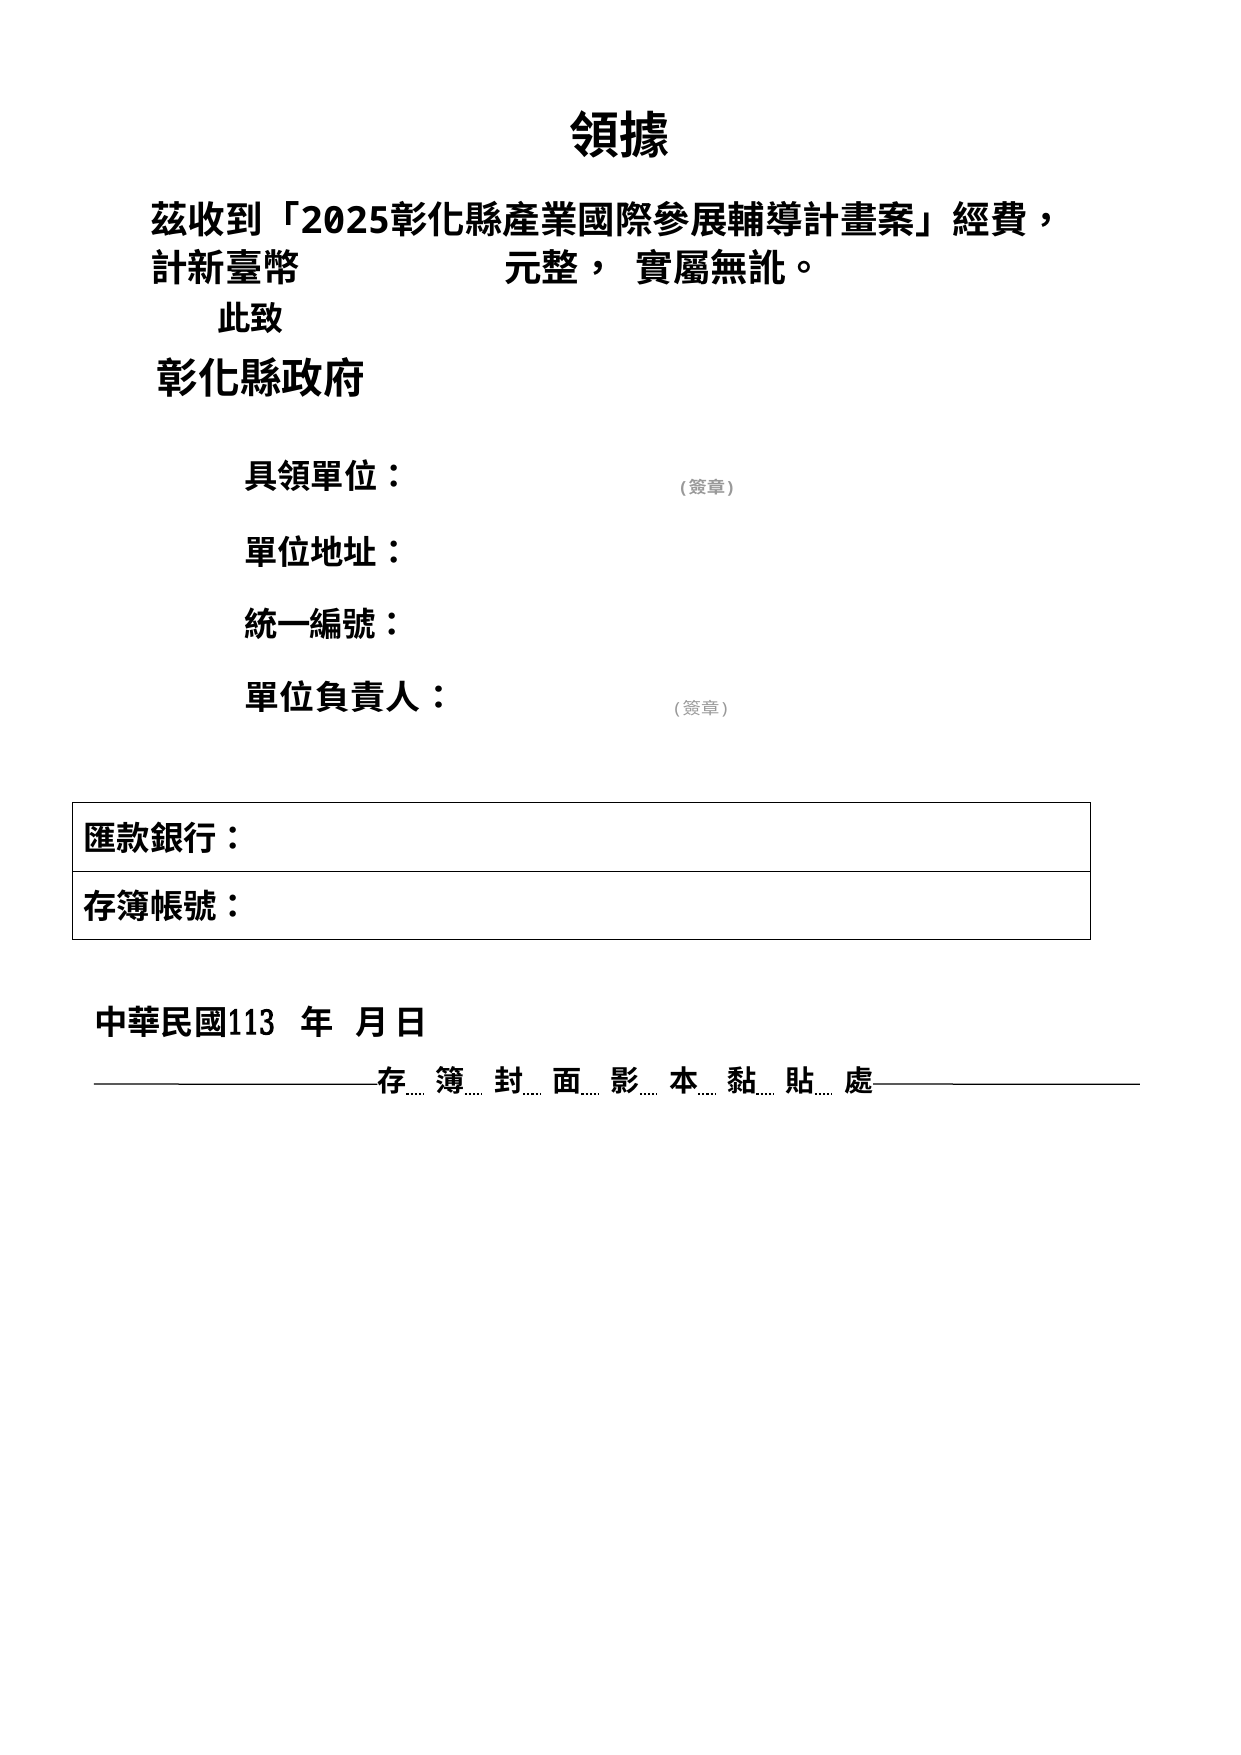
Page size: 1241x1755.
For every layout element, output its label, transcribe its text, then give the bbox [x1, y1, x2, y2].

text 單位地址： 統一編號： [244, 526, 411, 646]
subtitle 具領單位： (簽章) [244, 450, 1188, 498]
text 存 簿 封 面 影 本 黏 貼 處 [94, 1057, 1188, 1099]
text 此致 [217, 292, 1188, 340]
subtitle 中華民國113 年 月 日 [94, 991, 1188, 1045]
text 彰化縣政府 [157, 340, 1188, 406]
subtitle 茲收到「2025彰化縣產業國際參展輔導計畫案」經費，計新臺幣 元整， 實屬無訛。 [150, 194, 1068, 292]
text 單位負責人： (簽章) [244, 671, 1188, 719]
text 領據 [567, 94, 671, 168]
